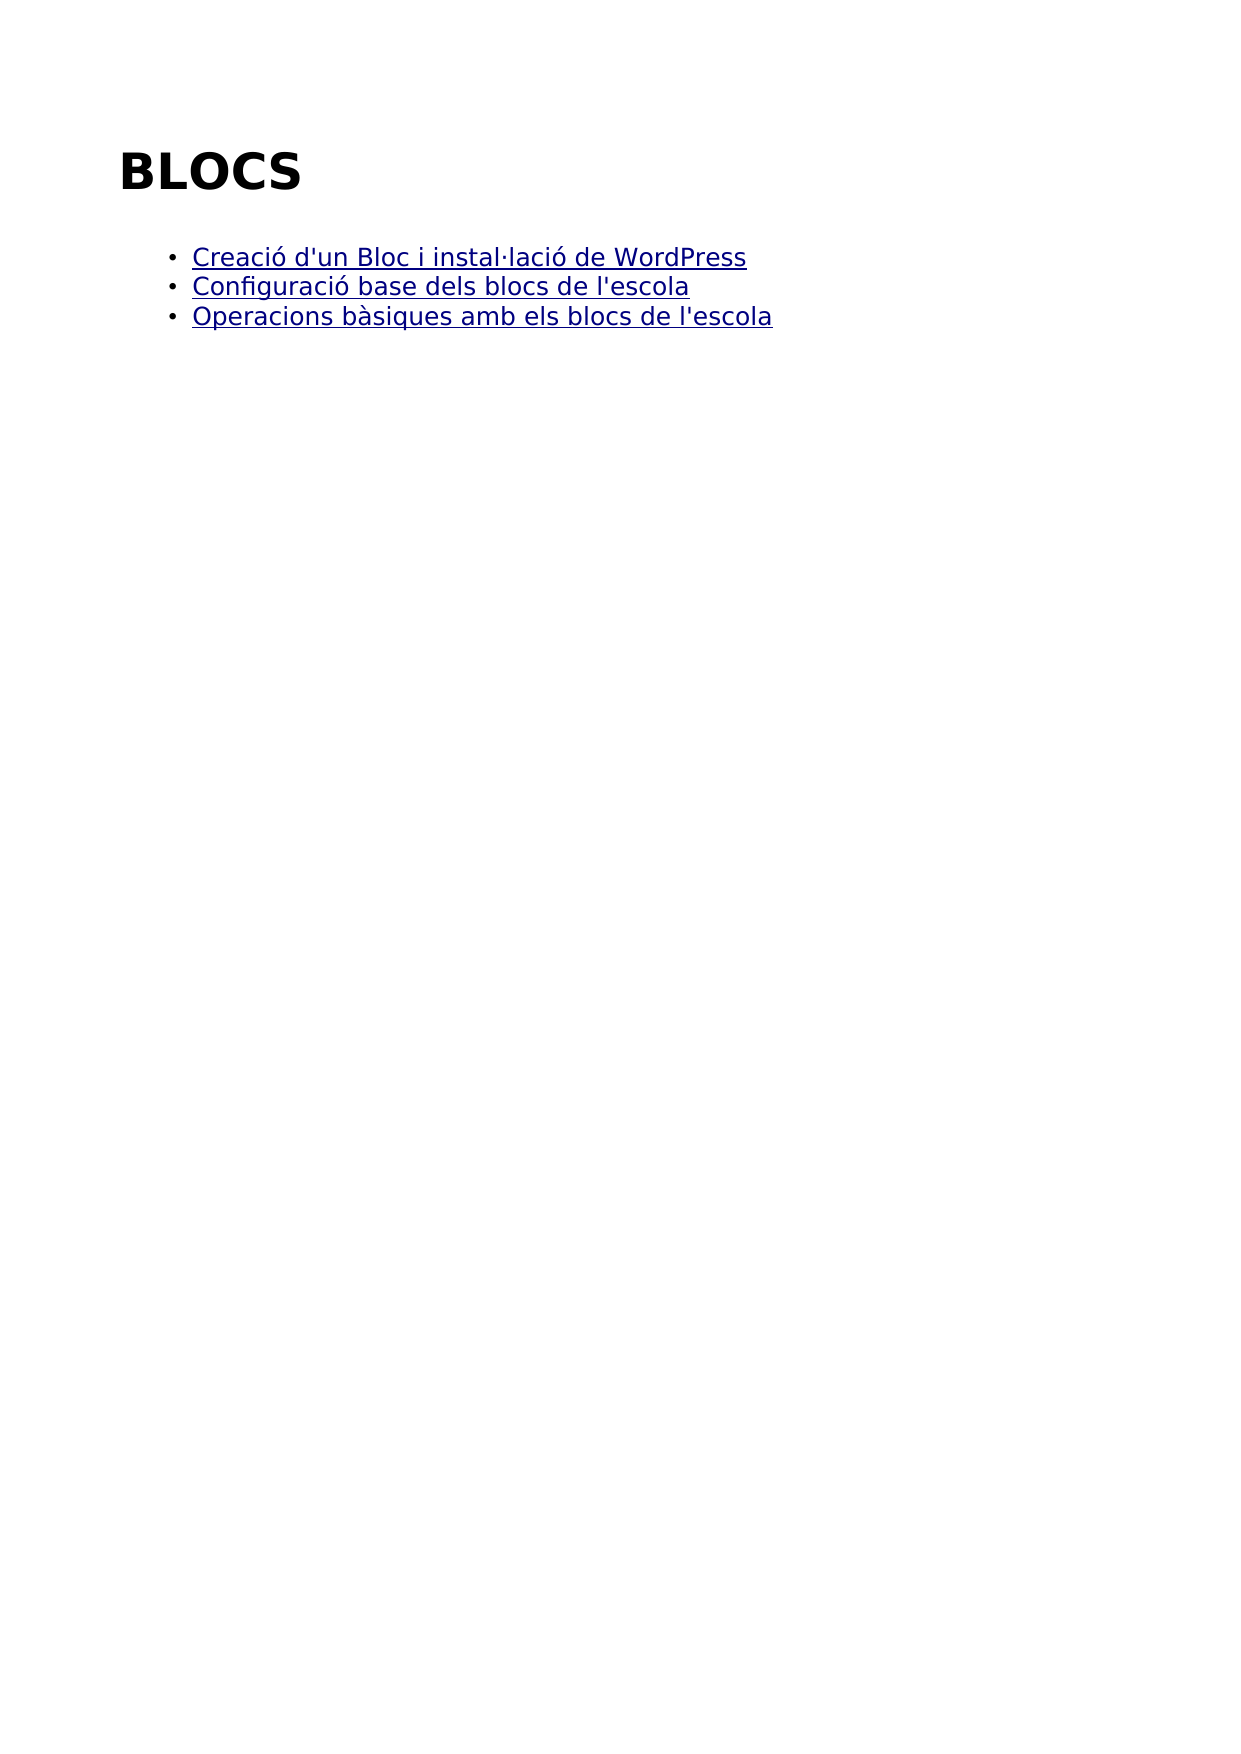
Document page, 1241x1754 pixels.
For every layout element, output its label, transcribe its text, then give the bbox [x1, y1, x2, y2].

subtitle BLOCS [118, 143, 1122, 201]
list Creació d'un Bloc i instal·lació de WordPress [177, 243, 1122, 272]
list Operacions bàsiques amb els blocs de l'escola [177, 302, 1122, 331]
list Configuració base dels blocs de l'escola [177, 272, 1122, 302]
